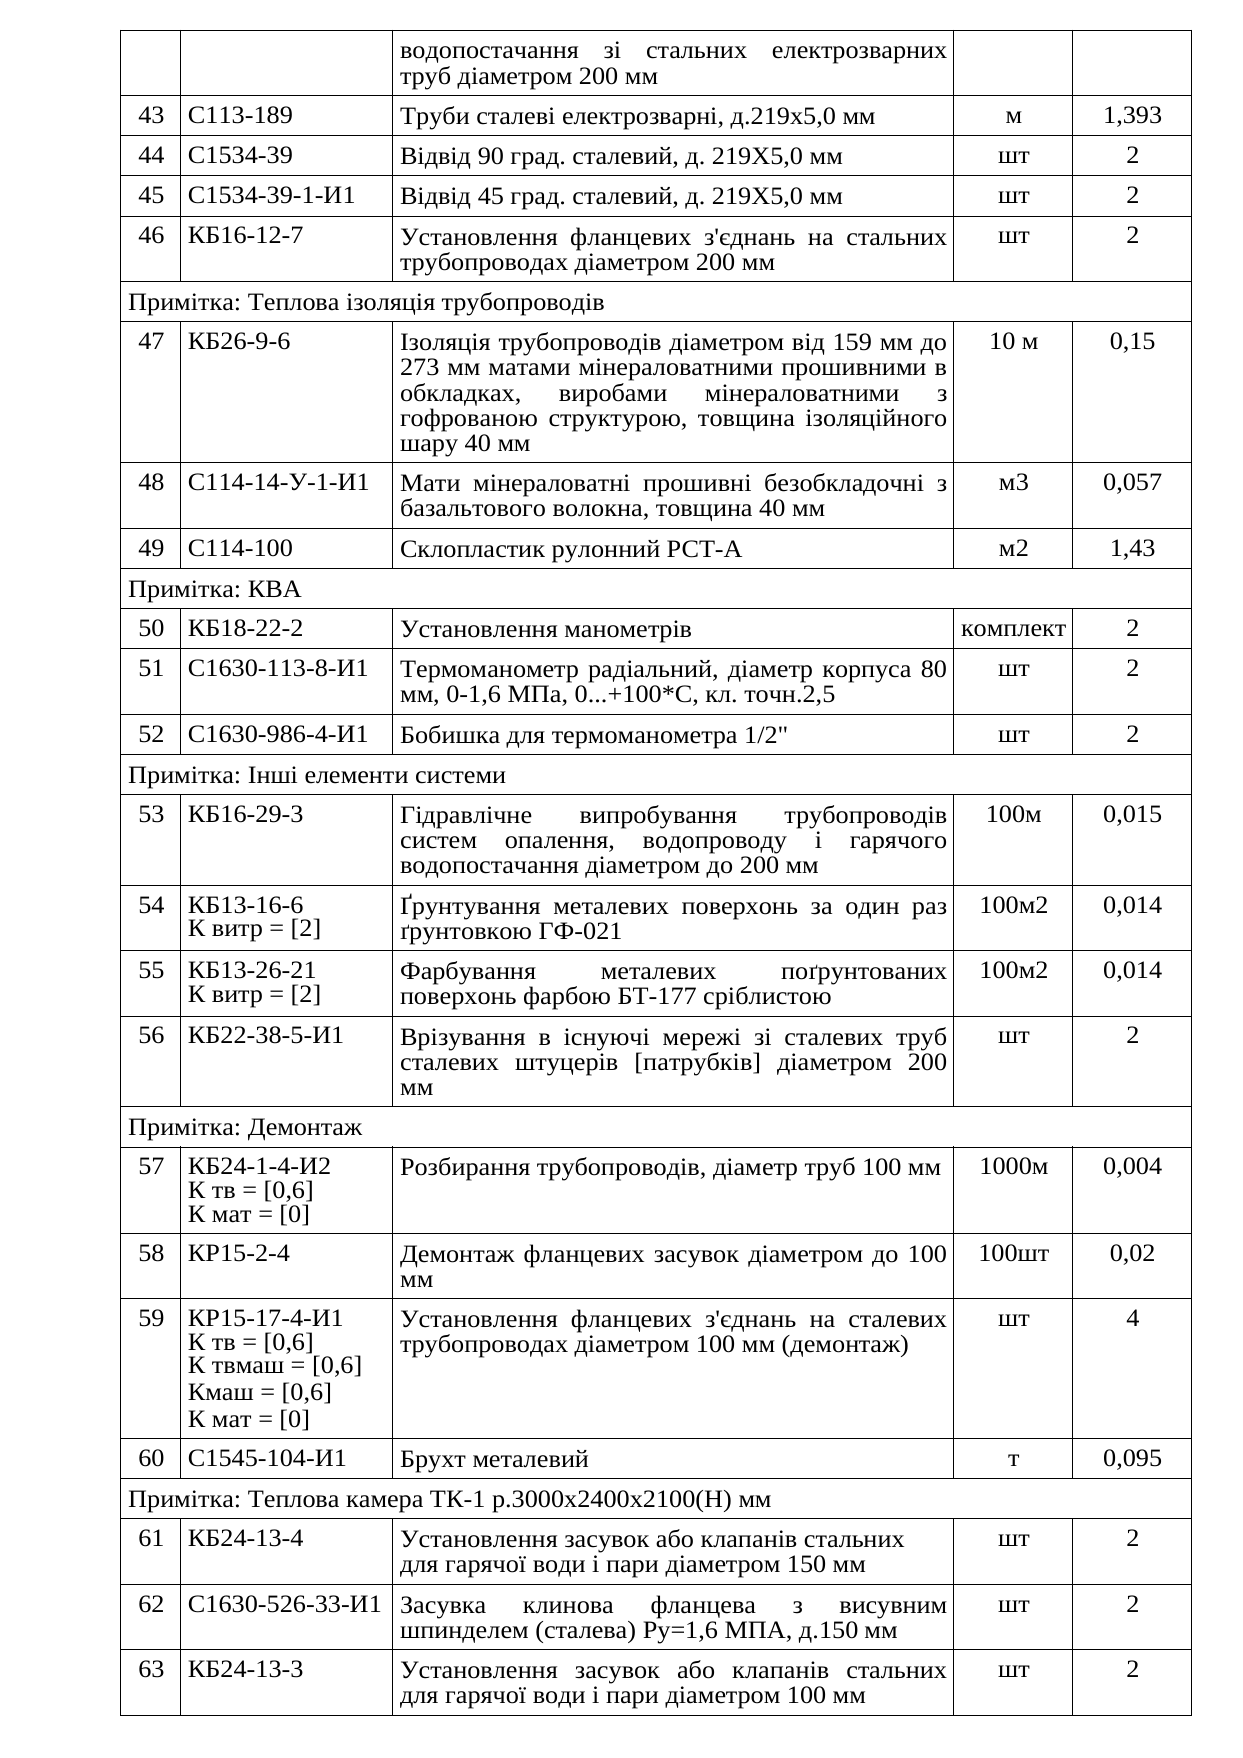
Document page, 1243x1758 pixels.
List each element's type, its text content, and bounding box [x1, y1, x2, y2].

table_cell Примітка: КВА [121, 569, 1191, 608]
table_cell 2 [1073, 1585, 1191, 1649]
table_cell С1545-104-И1 [181, 1439, 392, 1478]
table_cell шт [954, 217, 1072, 281]
table_cell С114-100 [181, 529, 392, 568]
table_cell 2 [1073, 176, 1191, 216]
table_cell Розбирання трубопроводів, діаметр труб 100 мм [393, 1148, 953, 1233]
table_cell шт [954, 649, 1072, 714]
table_cell 0,014 [1073, 951, 1191, 1016]
table_cell 4 [1073, 1299, 1191, 1438]
table_cell 2 [1073, 1519, 1191, 1584]
table_cell шт [954, 136, 1072, 175]
table_cell 58 [121, 1234, 180, 1298]
table_cell КБ22-38-5-И1 [181, 1017, 392, 1106]
table_cell 51 [121, 649, 180, 714]
table_cell 56 [121, 1017, 180, 1106]
table_cell 0,015 [1073, 795, 1191, 885]
table_cell С1534-39-1-И1 [181, 176, 392, 216]
table_cell С1630-986-4-И1 [181, 715, 392, 754]
table_cell 2 [1073, 136, 1191, 175]
table_cell Ґрунтування металевих поверхонь за один раз ґрунтовкою ГФ-021 [393, 886, 953, 950]
table_cell 49 [121, 529, 180, 568]
table_cell 2 [1073, 1650, 1191, 1714]
table_cell 60 [121, 1439, 180, 1478]
table_cell комплект [954, 609, 1072, 648]
table_cell т [954, 1439, 1072, 1478]
table_cell м3 [954, 463, 1072, 528]
table_cell 46 [121, 217, 180, 281]
table_cell м2 [954, 529, 1072, 568]
table_cell Брухт металевий [393, 1439, 953, 1478]
table_cell 10 м [954, 322, 1072, 462]
table_cell 2 [1073, 1017, 1191, 1106]
table_cell 62 [121, 1585, 180, 1649]
table_cell Врізування в існуючі мережі зі сталевих труб сталевих штуцерів [патрубків] діаметром 200 мм [393, 1017, 953, 1106]
table_cell шт [954, 715, 1072, 754]
table_cell 63 [121, 1650, 180, 1714]
table_cell Установлення фланцевих з'єднань на сталевих трубопроводах діаметром 100 мм (демонтаж) [393, 1299, 953, 1438]
table_cell шт [954, 1017, 1072, 1106]
table_cell Мати мінераловатні прошивні безобкладочні з базальтового волокна, товщина 40 мм [393, 463, 953, 528]
table_cell 53 [121, 795, 180, 885]
table_cell 2 [1073, 649, 1191, 714]
table_cell С113-189 [181, 96, 392, 135]
table_cell 61 [121, 1519, 180, 1584]
table_cell 45 [121, 176, 180, 216]
table_cell Демонтаж фланцевих засувок діаметром до 100 мм [393, 1234, 953, 1298]
table_cell 43 [121, 96, 180, 135]
table_cell шт [954, 1519, 1072, 1584]
table_cell 54 [121, 886, 180, 950]
table_cell Труби сталеві електрозварні, д.219х5,0 мм [393, 96, 953, 135]
table_cell Примітка: Демонтаж [121, 1107, 1191, 1146]
table_cell 1,43 [1073, 529, 1191, 568]
table_cell 59 [121, 1299, 180, 1438]
table_cell шт [954, 1585, 1072, 1649]
table_cell шт [954, 1299, 1072, 1438]
table_cell Установлення фланцевих з'єднань на стальних трубопроводах діаметром 200 мм [393, 217, 953, 281]
table_cell 48 [121, 463, 180, 528]
table_cell 2 [1073, 609, 1191, 648]
table_cell 50 [121, 609, 180, 648]
table_cell м [954, 96, 1072, 135]
table_cell КБ13-26-21 К витр = [2] [181, 951, 392, 1016]
table_cell Засувка клинова фланцева з висувним шпинделем (сталева) Ру=1,6 МПА, д.150 мм [393, 1585, 953, 1649]
table_cell Гідравлічне випробування трубопроводів систем опалення, водопроводу і гарячого водопостачання діаметром до 200 мм [393, 795, 953, 885]
table_cell [954, 31, 1072, 95]
table_cell Відвід 90 град. сталевий, д. 219Х5,0 мм [393, 136, 953, 175]
table_cell Примітка: Інші елементи системи [121, 755, 1191, 794]
table_cell 1,393 [1073, 96, 1191, 135]
table_cell С114-14-У-1-И1 [181, 463, 392, 528]
table_cell 100м [954, 795, 1072, 885]
table_cell 44 [121, 136, 180, 175]
table_cell 0,095 [1073, 1439, 1191, 1478]
table_cell 57 [121, 1148, 180, 1233]
table_cell КБ16-12-7 [181, 217, 392, 281]
table_cell 2 [1073, 715, 1191, 754]
table_cell Установлення засувок або клапанів стальних для гарячої води і пари діаметром 150 мм [393, 1519, 953, 1584]
table_cell КБ26-9-6 [181, 322, 392, 462]
table_cell 0,004 [1073, 1148, 1191, 1233]
table_cell Відвід 45 град. сталевий, д. 219Х5,0 мм [393, 176, 953, 216]
table_cell Примітка: Теплова камера ТК-1 р.3000х2400х2100(H) мм [121, 1479, 1191, 1518]
table_cell Склопластик рулонний РСТ-А [393, 529, 953, 568]
table_cell [181, 31, 392, 95]
table_cell КБ24-13-3 [181, 1650, 392, 1714]
table_cell Термоманометр радіальний, діаметр корпуса 80 мм, 0-1,6 МПа, 0...+100*С, кл. точн.2,5 [393, 649, 953, 714]
table_cell 100м2 [954, 886, 1072, 950]
table_cell Установлення манометрів [393, 609, 953, 648]
table_cell 0,02 [1073, 1234, 1191, 1298]
table_cell шт [954, 1650, 1072, 1714]
table_cell 0,014 [1073, 886, 1191, 950]
table_cell Бобишка для термоманометра 1/2" [393, 715, 953, 754]
table_cell С1534-39 [181, 136, 392, 175]
table_cell КБ24-1-4-И2 К тв = [0,6] К мат = [0] [181, 1148, 392, 1233]
table_cell 55 [121, 951, 180, 1016]
table_cell [1073, 31, 1191, 95]
table_cell КБ13-16-6 К витр = [2] [181, 886, 392, 950]
table_cell 1000м [954, 1148, 1072, 1233]
table_cell КБ18-22-2 [181, 609, 392, 648]
table_cell КБ24-13-4 [181, 1519, 392, 1584]
table_cell С1630-113-8-И1 [181, 649, 392, 714]
table_cell 52 [121, 715, 180, 754]
table_cell 100м2 [954, 951, 1072, 1016]
table_cell Ізоляція трубопроводів діаметром від 159 мм до 273 мм матами мінераловатними прошивними в обкладках, виробами мінераловатними з гофрованою структурою, товщина ізоляційного шару 40 мм [393, 322, 953, 462]
table_cell 0,057 [1073, 463, 1191, 528]
table_cell КБ16-29-3 [181, 795, 392, 885]
table_cell Фарбування металевих поґрунтованих поверхонь фарбою БТ-177 сріблистою [393, 951, 953, 1016]
table_cell 100шт [954, 1234, 1072, 1298]
table_cell Установлення засувок або клапанів стальних для гарячої води і пари діаметром 100 мм [393, 1650, 953, 1714]
table_cell 47 [121, 322, 180, 462]
table_cell водопостачання зі стальних електрозварних труб діаметром 200 мм [393, 31, 953, 95]
table_cell 0,15 [1073, 322, 1191, 462]
table_cell шт [954, 176, 1072, 216]
table_cell [121, 31, 180, 95]
table_cell КР15-2-4 [181, 1234, 392, 1298]
table_cell КР15-17-4-И1 К тв = [0,6] К твмаш = [0,6] Кмаш = [0,6] К мат = [0] [181, 1299, 392, 1438]
table_cell С1630-526-33-И1 [181, 1585, 392, 1649]
table_cell Примітка: Теплова ізоляція трубопроводів [121, 282, 1191, 321]
table_cell 2 [1073, 217, 1191, 281]
